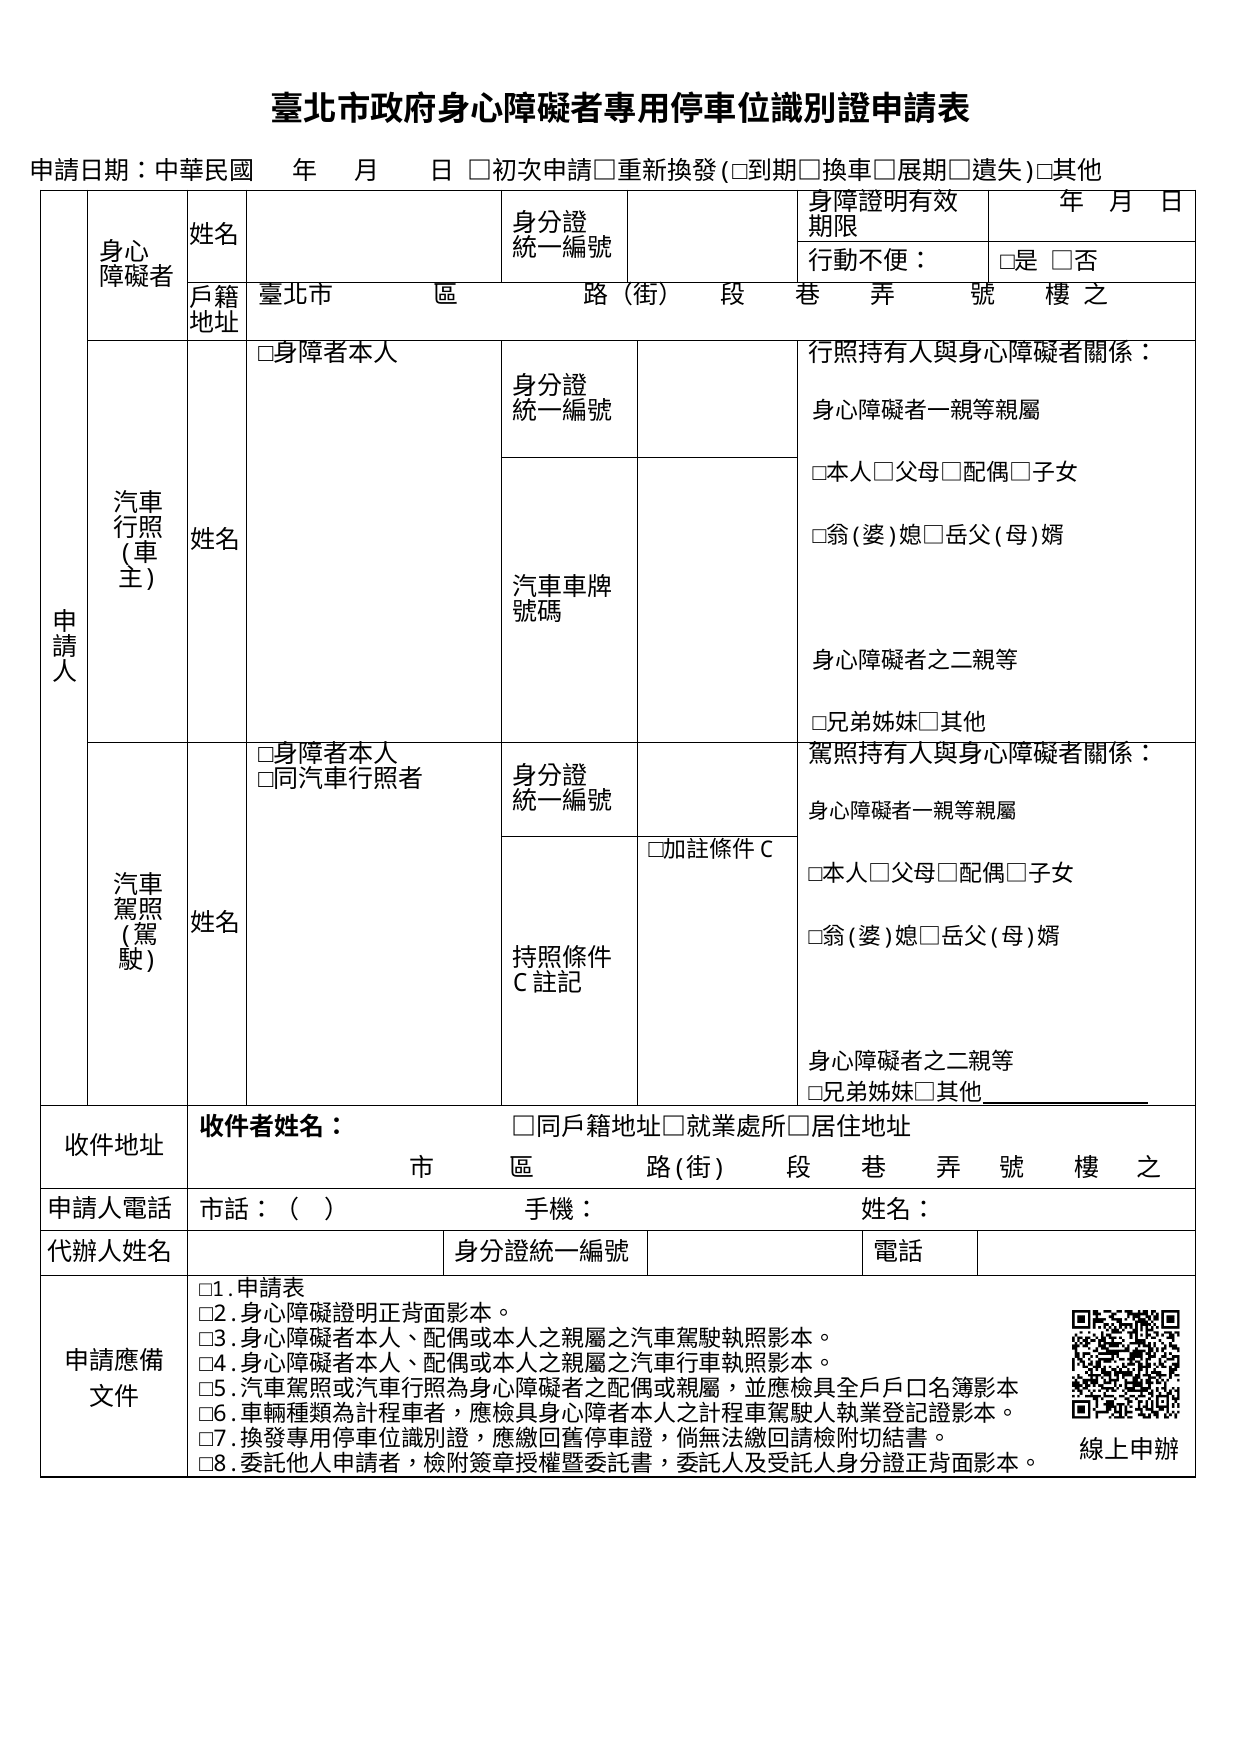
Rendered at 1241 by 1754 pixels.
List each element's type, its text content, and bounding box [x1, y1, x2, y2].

text 臺北市政府身心障礙者專用停車位識別證申請表 [15, 64, 1226, 127]
table_header 身分證 統一編號 [502, 191, 627, 282]
table_header 身障證明有效期限 [798, 191, 988, 241]
table_cell 身分證統一編號 [444, 1231, 647, 1275]
table_cell 身分證 統一編號 [502, 341, 637, 457]
table_cell 駕照持有人與身心障礙者關係： 身心障礙者一親等親屬 □本人□父母□配偶□子女 □翁(婆)媳□岳父(母)婿 身心障礙者之二親等 □兄弟姊妹□其他 [798, 743, 1195, 1105]
table_header [628, 191, 797, 282]
table_cell [648, 1231, 862, 1275]
table_header 身心障礙者一親等親屬 □本人□父母□配偶□子女 □翁(婆)媳□岳父(母)婿 身心障礙者之二親等 □兄弟姊妹□其他 [808, 366, 1128, 741]
table_cell 戶籍地址 [188, 283, 246, 340]
table_cell 汽車車牌號碼 [502, 458, 637, 742]
table_header 姓名 [188, 191, 246, 282]
table_cell [638, 743, 797, 836]
table_cell [188, 1231, 443, 1275]
table_cell [978, 1231, 1195, 1275]
table_header 申請人 [41, 191, 87, 1105]
table_cell 行動不便： [798, 242, 988, 282]
table_cell □1.申請表 □2.身心障礙證明正背面影本。 □3.身心障礙者本人、配偶或本人之親屬之汽車駕駛執照影本。 □4.身心障礙者本人、配偶或本人之親屬之汽車行車執照影本。 □5.汽車駕照或汽車行照為身心障礙者之配偶或親屬，並應檢具全戶戶口名簿影本 □6.車輛種類為計程車者，應檢具身心障者本人之計程車駕駛人執業登記證影本。 □7.換發專用停車位識別證，應繳回舊停車證，倘無法繳回請檢附切結書。 □8.委託他人申請者，檢附簽章授權暨委託書，委託人及受託人身分證正背面影本。 [188, 1276, 1063, 1476]
table_cell 姓名 [188, 341, 246, 742]
table_cell 市話：（ ） 手機： 姓名： [188, 1189, 1195, 1230]
table_cell □加註條件C [638, 837, 797, 1105]
table_header [247, 191, 501, 282]
table_cell [638, 458, 797, 742]
table_cell □身障者本人 □同汽車行照者 [247, 743, 501, 1105]
table_cell 臺北市 區 路（街） 段 巷 弄 號 樓 之 [247, 283, 1195, 340]
table_cell 申請應備 文件 [41, 1276, 187, 1476]
table_cell □是 □否 [989, 242, 1195, 282]
table_cell 收件地址 [41, 1106, 187, 1188]
table_cell 汽車 行照 (車主) [88, 341, 187, 742]
table_cell 電話 [863, 1231, 977, 1275]
table_cell 行照持有人與身心障礙者關係： [798, 341, 1195, 742]
table_header 年 月 日 [989, 191, 1195, 241]
table_cell 持照條件C註記 [502, 837, 637, 1105]
table_cell 汽車 駕照 (駕駛) [88, 743, 187, 1105]
table_cell 身分證 統一編號 [502, 743, 637, 836]
table_cell 申請人電話 [41, 1189, 187, 1230]
table_cell 線上申辦 [1063, 1276, 1195, 1476]
table_cell □身障者本人 [247, 341, 501, 742]
table_cell 代辦人姓名 [41, 1231, 187, 1275]
table_header 身心 障礙者 [88, 191, 187, 340]
text 申請日期：中華民國 年 月 日 □初次申請□重新換發(□到期□換車□展期□遺失)□其他 [29, 127, 1226, 189]
table_cell 姓名 [188, 743, 246, 1105]
table_cell [638, 341, 797, 457]
table_cell 收件者姓名： □同戶籍地址□就業處所□居住地址 市 區 路(街) 段 巷 弄 號 樓 之 [188, 1106, 1195, 1188]
